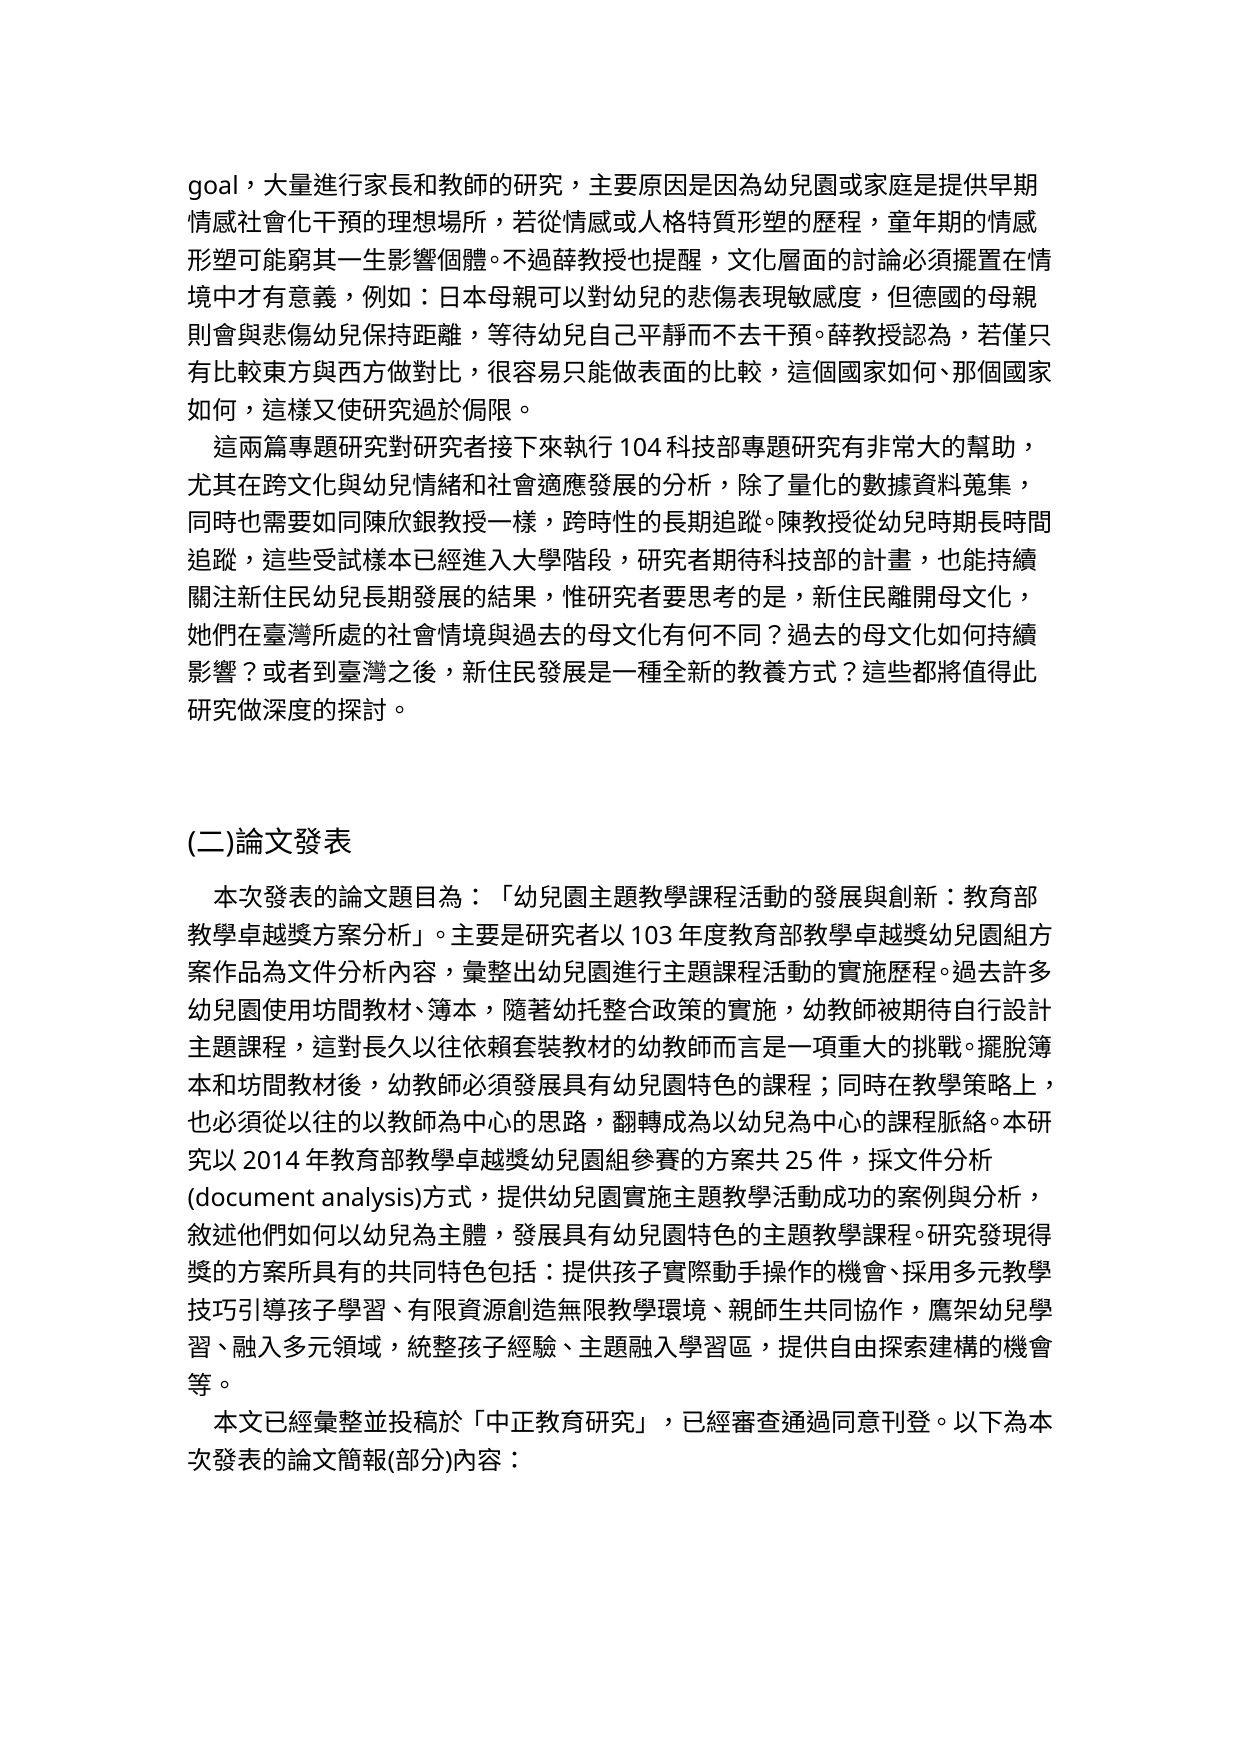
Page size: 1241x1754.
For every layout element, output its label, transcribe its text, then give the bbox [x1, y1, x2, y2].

text goal，大量進行家長和教師的研究，主要原因是因為幼兒園或家庭是提供早期情感社會化干預的理想場所，若從情感或人格特質形塑的歷程，童年期的情感形塑可能窮其一生影響個體。不過薛教授也提醒，文化層面的討論必須擺置在情境中才有意義，例如：日本母親可以對幼兒的悲傷表現敏感度，但德國的母親則會與悲傷幼兒保持距離，等待幼兒自己平靜而不去干預。薛教授認為，若僅只有比較東方與西方做對比，很容易只能做表面的比較，這個國家如何、那個國家如何，這樣又使研究過於侷限。 [187, 164, 1053, 427]
text 本次發表的論文題目為：「幼兒園主題教學課程活動的發展與創新：教育部教學卓越獎方案分析」。主要是研究者以103年度教育部教學卓越獎幼兒園組方案作品為文件分析內容，彙整出幼兒園進行主題課程活動的實施歷程。過去許多幼兒園使用坊間教材、簿本，隨著幼托整合政策的實施，幼教師被期待自行設計主題課程，這對長久以往依賴套裝教材的幼教師而言是一項重大的挑戰。擺脫簿本和坊間教材後，幼教師必須發展具有幼兒園特色的課程；同時在教學策略上，也必須從以往的以教師為中心的思路，翻轉成為以幼兒為中心的課程脈絡。本研究以2014年教育部教學卓越獎幼兒園組參賽的方案共25件，採文件分析(document analysis)方式，提供幼兒園實施主題教學活動成功的案例與分析，敘述他們如何以幼兒為主體，發展具有幼兒園特色的主題教學課程。研究發現得獎的方案所具有的共同特色包括：提供孩子實際動手操作的機會、採用多元教學技巧引導孩子學習、有限資源創造無限教學環境、親師生共同協作，鷹架幼兒學習、融入多元領域，統整孩子經驗、主題融入學習區，提供自由探索建構的機會等。 [187, 877, 1053, 1402]
text 這兩篇專題研究對研究者接下來執行104科技部專題研究有非常大的幫助，尤其在跨文化與幼兒情緒和社會適應發展的分析，除了量化的數據資料蒐集，同時也需要如同陳欣銀教授一樣，跨時性的長期追蹤。陳教授從幼兒時期長時間追蹤，這些受試樣本已經進入大學階段，研究者期待科技部的計畫，也能持續關注新住民幼兒長期發展的結果，惟研究者要思考的是，新住民離開母文化，她們在臺灣所處的社會情境與過去的母文化有何不同？過去的母文化如何持續影響？或者到臺灣之後，新住民發展是一種全新的教養方式？這些都將值得此研究做深度的探討。 [187, 427, 1053, 727]
text 本文已經彙整並投稿於「中正教育研究」，已經審查通過同意刊登。以下為本次發表的論文簡報(部分)內容： [187, 1402, 1053, 1477]
list 論文發表 [187, 802, 1053, 877]
